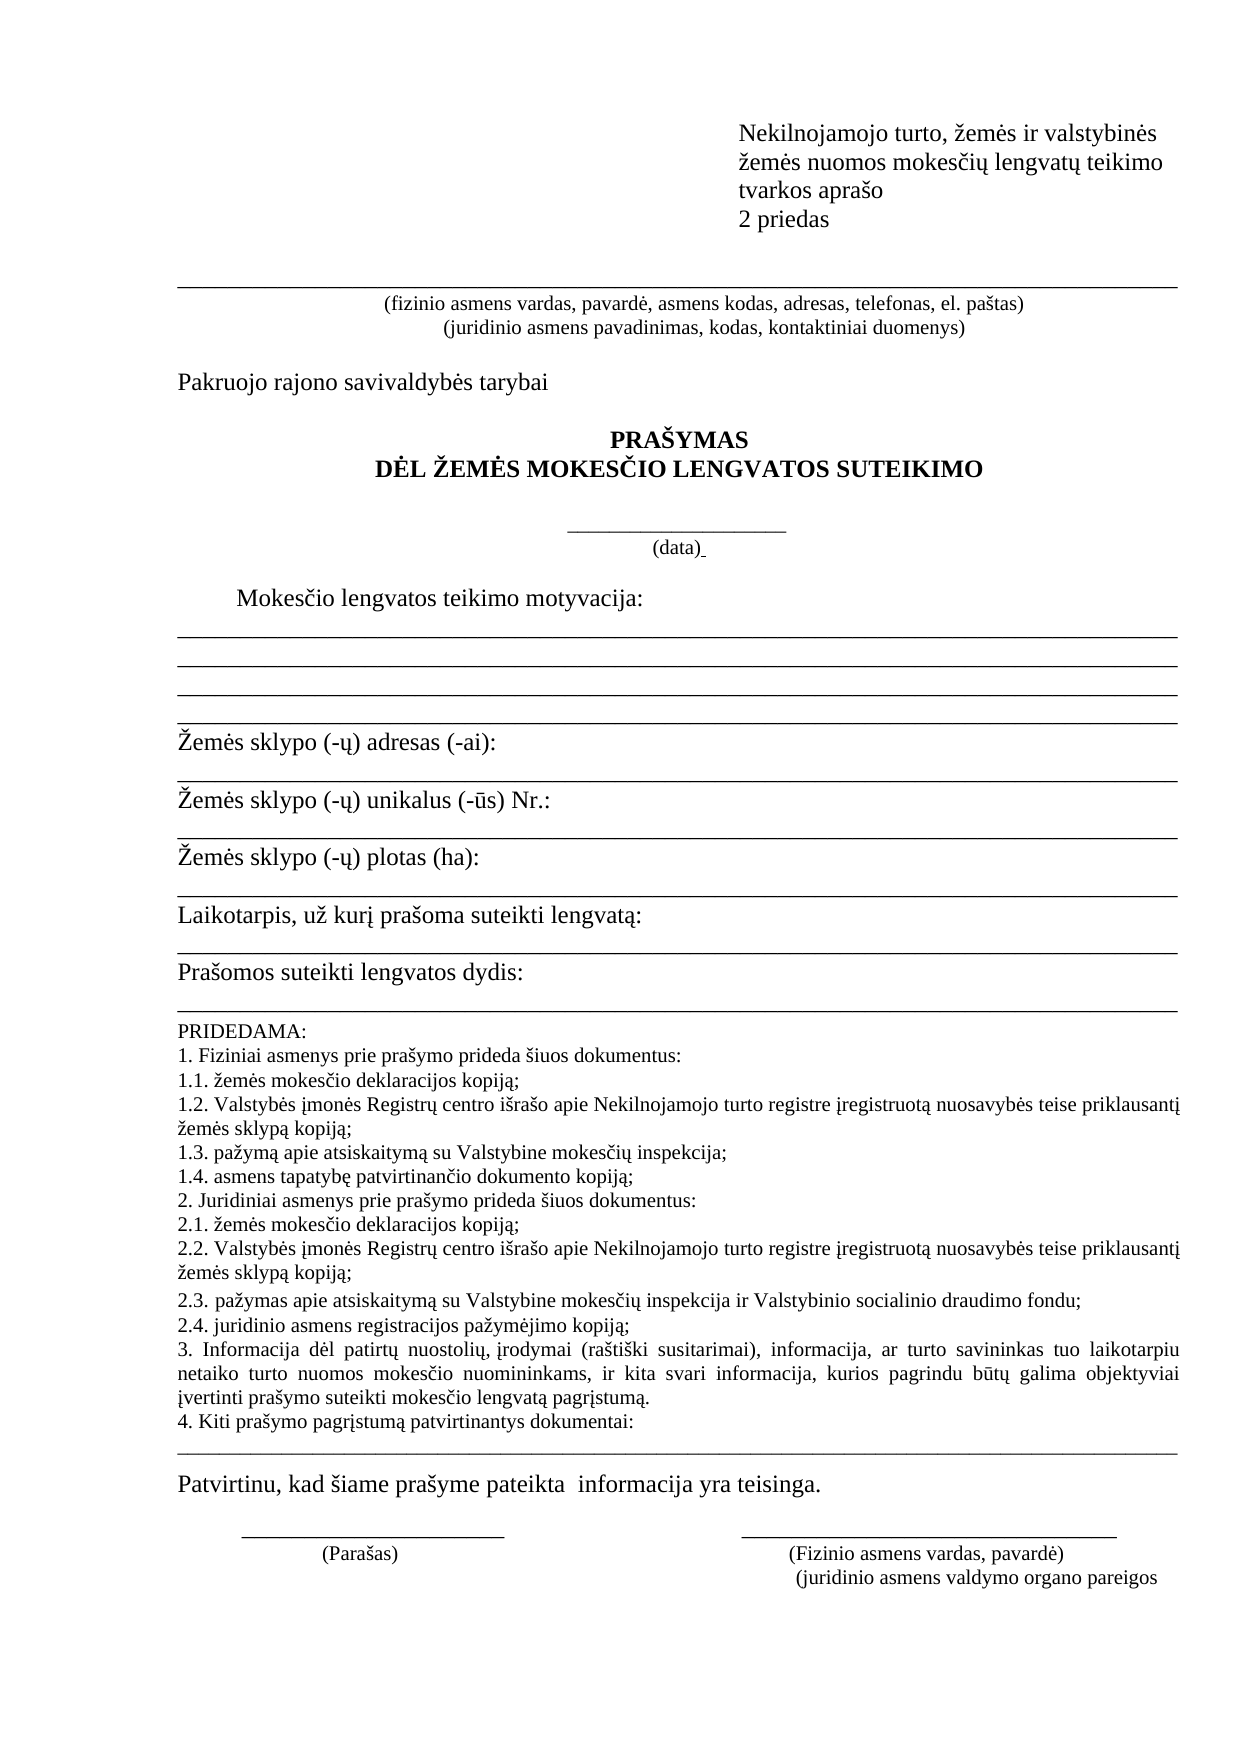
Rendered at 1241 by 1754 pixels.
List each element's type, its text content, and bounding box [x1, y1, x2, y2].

text 2.1. žemės mokesčio deklaracijos kopiją; [177, 1212, 1181, 1236]
text ________________________________________________________________________________ [177, 871, 1181, 900]
text _____________________ ______________________________ [177, 1512, 1181, 1541]
text ________________________________________________________________________________ [177, 756, 1181, 785]
text Nekilnojamojo turto, žemės ir valstybinės [738, 118, 1181, 147]
text Žemės sklypo (-ų) plotas (ha): [177, 842, 1181, 871]
text Mokesčio lengvatos teikimo motyvacija: [177, 583, 1181, 612]
text (fizinio asmens vardas, pavardė, asmens kodas, adresas, telefonas, el. paštas) [177, 291, 1181, 315]
text Žemės sklypo (-ų) adresas (-ai): [177, 727, 1181, 756]
text 1.4. asmens tapatybę patvirtinančio dokumento kopiją; [177, 1164, 1181, 1188]
text ________________________________________________________________________________ [177, 262, 1181, 291]
text Prašomos suteikti lengvatos dydis: [177, 957, 1181, 986]
text tvarkos aprašo [738, 176, 1181, 204]
text ________________________________________________________________________________ [177, 670, 1181, 698]
text 2.4. juridinio asmens registracijos pažymėjimo kopiją; [177, 1313, 1181, 1337]
text 2.2. Valstybės įmonės Registrų centro išrašo apie Nekilnojamojo turto registre įregistruotą nuosavybės teise priklausantį žemės sklypą kopiją; [177, 1236, 1181, 1284]
text 2.3. pažymas apie atsiskaitymą su Valstybine mokesčių inspekcija ir Valstybinio socialinio draudimo fondu; [177, 1284, 1181, 1313]
text Laikotarpis, už kurį prašoma suteikti lengvatą: [177, 900, 1181, 928]
text Patvirtinu, kad šiame prašyme pateikta informacija yra teisinga. [177, 1469, 1181, 1498]
text (Parašas) (Fizinio asmens vardas, pavardė) [177, 1541, 1181, 1565]
text 4. Kiti prašymo pagrįstumą patvirtinantys dokumentai: [177, 1409, 1181, 1433]
text Pakruojo rajono savivaldybės tarybai [177, 367, 1181, 396]
text (data) [177, 535, 1181, 559]
text ________________________________________________________________________________ [177, 612, 1181, 641]
text (juridinio asmens valdymo organo pareigos [177, 1565, 1181, 1589]
text 2. Juridiniai asmenys prie prašymo prideda šiuos dokumentus: [177, 1188, 1181, 1212]
text 1.2. Valstybės įmonės Registrų centro išrašo apie Nekilnojamojo turto registre įregistruotą nuosavybės teise priklausantį žemės sklypą kopiją; [177, 1092, 1181, 1140]
text DĖL ŽEMĖS MOKESČIO LENGVATOS SUTEIKIMO [177, 454, 1181, 482]
text 1. Fiziniai asmenys prie prašymo prideda šiuos dokumentus: [177, 1043, 1181, 1067]
text PRAŠYMAS [177, 425, 1181, 454]
text ________________________________________________________________________________ [177, 641, 1181, 670]
text ________________________________________________________________________________________________ [177, 1433, 1181, 1457]
text ________________________________________________________________________________ [177, 813, 1181, 842]
text žemės nuomos mokesčių lengvatų teikimo [738, 147, 1181, 176]
text (juridinio asmens pavadinimas, kodas, kontaktiniai duomenys) [177, 315, 1181, 339]
text PRIDEDAMA: [177, 1015, 1181, 1043]
text ________________________________________________________________________________ [177, 698, 1181, 727]
text _____________________ [177, 511, 1181, 535]
text 1.3. pažymą apie atsiskaitymą su Valstybine mokesčių inspekcija; [177, 1140, 1181, 1164]
text 3. Informacija dėl patirtų nuostolių, įrodymai (raštiški susitarimai), informacija, ar turto savininkas tuo laikotarpiu netaiko turto nuomos mokesčio nuomininkams, ir kita svari informacija, kurios pagrindu būtų galima objektyviai įvertinti prašymo suteikti mokesčio lengvatą pagrįstumą. [177, 1337, 1181, 1409]
text 2 priedas [738, 204, 1181, 233]
text 1.1. žemės mokesčio deklaracijos kopiją; [177, 1067, 1181, 1092]
text ________________________________________________________________________________ [177, 928, 1181, 957]
text Žemės sklypo (-ų) unikalus (-ūs) Nr.: [177, 785, 1181, 813]
text ________________________________________________________________________________ [177, 986, 1181, 1015]
